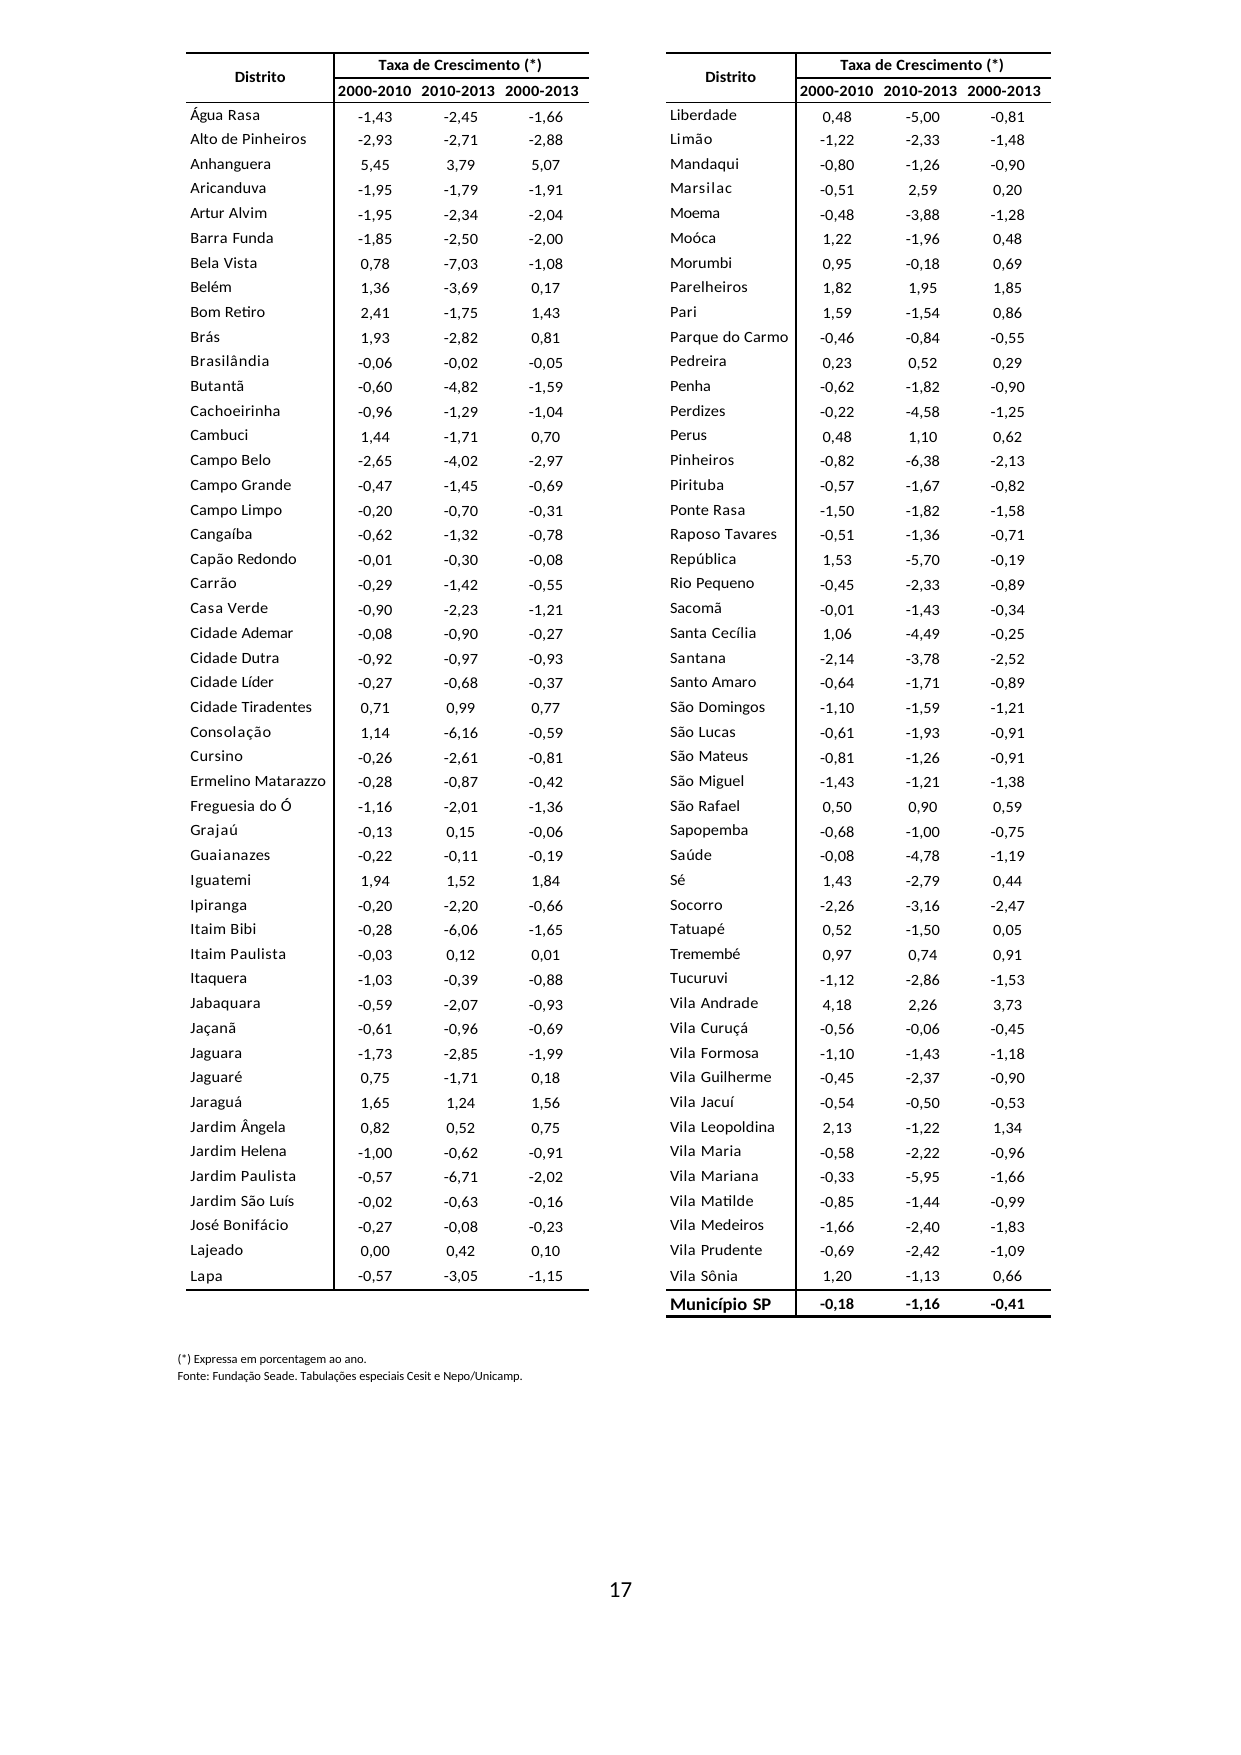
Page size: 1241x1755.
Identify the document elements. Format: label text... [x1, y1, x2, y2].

table_cell -0,33 [797, 1165, 881, 1190]
table_cell Aricanduva [186, 178, 333, 203]
table_cell -0,70 [419, 499, 503, 523]
table_cell Vila Guilherme [666, 1067, 795, 1091]
table_cell -2,93 [335, 129, 418, 153]
table_cell Campo Belo [186, 450, 333, 474]
table_cell -0,13 [335, 820, 418, 844]
table_cell Vila Andrade [666, 993, 795, 1017]
table_cell -1,00 [881, 820, 965, 844]
table_cell -2,45 [419, 103, 503, 128]
table_cell -0,42 [504, 770, 589, 795]
table_cell Itaim Bibi [186, 919, 333, 943]
table_cell -0,57 [335, 1165, 418, 1190]
table_cell -0,59 [335, 993, 418, 1017]
table_cell -0,82 [797, 450, 881, 474]
table_cell -0,47 [335, 474, 418, 499]
table_cell -0,93 [504, 647, 589, 672]
table_cell -0,34 [965, 598, 1051, 622]
table_cell -0,90 [965, 1067, 1051, 1091]
table_cell São Lucas [666, 721, 795, 746]
table_cell -1,59 [881, 696, 965, 721]
table_cell -0,96 [335, 400, 418, 425]
table_cell 3,79 [419, 153, 503, 178]
table_cell -1,82 [881, 499, 965, 523]
table_cell 2,26 [881, 993, 965, 1017]
table_cell -0,31 [504, 499, 589, 523]
table_cell -2,82 [419, 326, 503, 351]
table_cell -0,80 [797, 153, 881, 178]
table_cell -0,39 [419, 968, 503, 993]
table_cell -3,05 [419, 1265, 503, 1289]
table_cell 0,95 [797, 252, 881, 277]
table_cell -1,21 [881, 770, 965, 795]
table_cell Pinheiros [666, 450, 795, 474]
table_cell 0,23 [797, 351, 881, 375]
table_cell -0,05 [504, 351, 589, 375]
table_cell -1,36 [504, 795, 589, 820]
table_cell 0,91 [965, 943, 1051, 968]
table_cell -1,45 [419, 474, 503, 499]
table_cell Capão Redondo [186, 548, 333, 573]
table_cell -0,71 [965, 524, 1051, 548]
table_cell 0,50 [797, 795, 881, 820]
table_cell 0,81 [504, 326, 589, 351]
table_cell -1,15 [504, 1265, 589, 1289]
table_cell -1,21 [965, 696, 1051, 721]
table_cell -0,68 [419, 672, 503, 696]
table_cell 0,48 [797, 103, 881, 128]
table_cell -1,99 [504, 1042, 589, 1067]
table_cell Limão [666, 129, 795, 153]
table_cell -4,78 [881, 845, 965, 869]
table_cell -2,34 [419, 203, 503, 227]
table_cell -4,49 [881, 622, 965, 647]
table_cell -1,36 [881, 524, 965, 548]
table_cell Cidade Líder [186, 672, 333, 696]
table_cell -1,71 [881, 672, 965, 696]
table_cell -2,33 [881, 573, 965, 598]
table_cell Perus [666, 425, 795, 449]
table_cell 4,18 [797, 993, 881, 1017]
table_cell -1,85 [335, 227, 418, 252]
table_cell -1,83 [965, 1215, 1051, 1239]
table_cell -0,20 [335, 894, 418, 918]
table_cell -3,88 [881, 203, 965, 227]
table_cell -4,02 [419, 450, 503, 474]
table_cell 0,05 [965, 919, 1051, 943]
table_cell 1,56 [504, 1091, 589, 1116]
table_cell -0,81 [504, 746, 589, 770]
table_cell Lajeado [186, 1240, 333, 1265]
table_header Taxa de Crescimento (*) [335, 54, 589, 77]
table_cell Lapa [186, 1265, 333, 1289]
table_cell 1,43 [797, 869, 881, 894]
text (*) Expressa em porcentagem ao ano. [177, 1351, 1066, 1366]
table_cell 0,77 [504, 696, 589, 721]
table_cell -2,50 [419, 227, 503, 252]
table_cell -0,89 [965, 672, 1051, 696]
table_cell -1,95 [335, 178, 418, 203]
table_cell Santo Amaro [666, 672, 795, 696]
table_cell Cangaíba [186, 524, 333, 548]
table_cell -2,61 [419, 746, 503, 770]
table_cell -0,68 [797, 820, 881, 844]
table_cell 0,86 [965, 301, 1051, 326]
table_cell -0,20 [335, 499, 418, 523]
table_cell 1,44 [335, 425, 418, 449]
table_cell -4,82 [419, 375, 503, 400]
table_cell -5,70 [881, 548, 965, 573]
table_cell -2,65 [335, 450, 418, 474]
table_cell -1,42 [419, 573, 503, 598]
table_cell São Miguel [666, 770, 795, 795]
table_cell -1,48 [965, 129, 1051, 153]
table_cell 0,75 [335, 1067, 418, 1091]
table_cell -0,51 [797, 178, 881, 203]
table_cell 5,07 [504, 153, 589, 178]
table_cell Campo Grande [186, 474, 333, 499]
table_cell Barra Funda [186, 227, 333, 252]
table_cell -0,88 [504, 968, 589, 993]
table_cell -2,79 [881, 869, 965, 894]
table_cell Morumbi [666, 252, 795, 277]
table_cell -1,73 [335, 1042, 418, 1067]
table_cell Sé [666, 869, 795, 894]
table_cell -0,23 [504, 1215, 589, 1239]
table_cell -0,96 [965, 1141, 1051, 1165]
table_cell -0,91 [965, 746, 1051, 770]
table_cell -2,01 [419, 795, 503, 820]
table_cell Itaim Paulista [186, 943, 333, 968]
table_cell 0,75 [504, 1116, 589, 1141]
table_cell -0,58 [797, 1141, 881, 1165]
table_cell 1,85 [965, 277, 1051, 301]
table_cell -0,69 [504, 1017, 589, 1042]
table_cell -0,45 [797, 1067, 881, 1091]
table_cell -1,43 [881, 598, 965, 622]
table_cell 0,48 [965, 227, 1051, 252]
table_cell -0,02 [335, 1190, 418, 1215]
table_cell -0,08 [797, 845, 881, 869]
table_cell Raposo Tavares [666, 524, 795, 548]
table_cell -0,97 [419, 647, 503, 672]
table_cell -2,13 [965, 450, 1051, 474]
table_cell Grajaú [186, 820, 333, 844]
table_cell -0,22 [797, 400, 881, 425]
table_cell República [666, 548, 795, 573]
table_cell 1,10 [881, 425, 965, 449]
table_cell Jardim Paulista [186, 1165, 333, 1190]
table_cell Cidade Dutra [186, 647, 333, 672]
table_cell Moóca [666, 227, 795, 252]
table_cell 0,74 [881, 943, 965, 968]
table_cell -2,97 [504, 450, 589, 474]
table_cell -0,84 [881, 326, 965, 351]
table_cell Liberdade [666, 103, 795, 128]
table_cell -1,19 [965, 845, 1051, 869]
table_cell -2,33 [881, 129, 965, 153]
table_cell 1,22 [797, 227, 881, 252]
table_cell 0,12 [419, 943, 503, 968]
table_cell -0,08 [419, 1215, 503, 1239]
table_cell -0,45 [797, 573, 881, 598]
table_cell -0,18 [881, 252, 965, 277]
table_cell 1,36 [335, 277, 418, 301]
table_cell -1,50 [797, 499, 881, 523]
table_cell -0,91 [965, 721, 1051, 746]
table_cell -6,38 [881, 450, 965, 474]
table_cell -2,42 [881, 1240, 965, 1265]
table_cell Vila Medeiros [666, 1215, 795, 1239]
table_cell Sacomã [666, 598, 795, 622]
table_cell -0,19 [965, 548, 1051, 573]
table_cell 0,90 [881, 795, 965, 820]
table_cell -5,00 [881, 103, 965, 128]
table_cell 0,62 [965, 425, 1051, 449]
table_cell Tucuruvi [666, 968, 795, 993]
table_cell -0,06 [335, 351, 418, 375]
table_cell Vila Leopoldina [666, 1116, 795, 1141]
table_cell Mandaqui [666, 153, 795, 178]
table_cell Jardim São Luís [186, 1190, 333, 1215]
table_cell 0,52 [881, 351, 965, 375]
table_cell -1,18 [965, 1042, 1051, 1067]
table_cell 1,94 [335, 869, 418, 894]
table_cell -0,37 [504, 672, 589, 696]
table_cell Bom Retiro [186, 301, 333, 326]
table_cell Vila Formosa [666, 1042, 795, 1067]
table_cell Penha [666, 375, 795, 400]
table_cell 0,71 [335, 696, 418, 721]
table_cell Jaguaré [186, 1067, 333, 1091]
table_cell -0,87 [419, 770, 503, 795]
table_cell Jaguara [186, 1042, 333, 1067]
table_cell Pari [666, 301, 795, 326]
table_cell -0,63 [419, 1190, 503, 1215]
table_cell -0,66 [504, 894, 589, 918]
table_cell -1,00 [335, 1141, 418, 1165]
table_cell -2,86 [881, 968, 965, 993]
table_cell -2,02 [504, 1165, 589, 1190]
table_cell Freguesia do Ó [186, 795, 333, 820]
table_cell -1,95 [335, 203, 418, 227]
table_cell -1,58 [965, 499, 1051, 523]
table_cell Santana [666, 647, 795, 672]
table_cell -0,02 [419, 351, 503, 375]
table_cell -2,40 [881, 1215, 965, 1239]
table_cell -1,21 [504, 598, 589, 622]
table_cell -0,01 [797, 598, 881, 622]
table_cell -0,56 [797, 1017, 881, 1042]
table_cell 0,78 [335, 252, 418, 277]
table_cell -0,78 [504, 524, 589, 548]
table_cell Tremembé [666, 943, 795, 968]
table_cell Cursino [186, 746, 333, 770]
table_cell Jaçanã [186, 1017, 333, 1042]
table_cell -1,10 [797, 696, 881, 721]
table_cell -2,23 [419, 598, 503, 622]
table_cell -2,22 [881, 1141, 965, 1165]
table_cell -3,78 [881, 647, 965, 672]
table_cell Moema [666, 203, 795, 227]
table_cell -0,41 [965, 1291, 1051, 1315]
table_cell -1,71 [419, 1067, 503, 1091]
table_cell Belém [186, 277, 333, 301]
table_cell Pedreira [666, 351, 795, 375]
table_cell 0,44 [965, 869, 1051, 894]
table_cell 0,52 [419, 1116, 503, 1141]
table_cell Itaquera [186, 968, 333, 993]
table_cell 1,52 [419, 869, 503, 894]
table_cell -2,37 [881, 1067, 965, 1091]
table_cell Bela Vista [186, 252, 333, 277]
table_cell -0,55 [504, 573, 589, 598]
table_cell Socorro [666, 894, 795, 918]
table_cell -0,61 [797, 721, 881, 746]
table_cell -1,26 [881, 153, 965, 178]
table_cell Vila Maria [666, 1141, 795, 1165]
table_cell -0,25 [965, 622, 1051, 647]
table_cell Marsilac [666, 178, 795, 203]
table_cell -0,57 [797, 474, 881, 499]
table_cell -1,65 [504, 919, 589, 943]
table_cell Tatuapé [666, 919, 795, 943]
table_cell Brás [186, 326, 333, 351]
table_cell -1,66 [504, 103, 589, 128]
table_cell Saúde [666, 845, 795, 869]
table_cell -2,07 [419, 993, 503, 1017]
table_cell 0,69 [965, 252, 1051, 277]
table_cell Parelheiros [666, 277, 795, 301]
table_cell 1,82 [797, 277, 881, 301]
table_cell 2000-2010 2010-2013 2000-2013 [335, 79, 589, 102]
table_cell Rio Pequeno [666, 573, 795, 598]
table_cell -0,48 [797, 203, 881, 227]
table_cell Jardim Ângela [186, 1116, 333, 1141]
table_cell Carrão [186, 573, 333, 598]
table_cell -1,08 [504, 252, 589, 277]
table_cell -0,62 [419, 1141, 503, 1165]
table_cell Sapopemba [666, 820, 795, 844]
table_cell Santa Cecília [666, 622, 795, 647]
table_cell -1,66 [965, 1165, 1051, 1190]
table_cell -0,11 [419, 845, 503, 869]
table_cell -0,60 [335, 375, 418, 400]
table_cell -1,26 [881, 746, 965, 770]
table_cell -0,81 [965, 103, 1051, 128]
table_cell 0,66 [965, 1265, 1051, 1289]
table_cell 0,97 [797, 943, 881, 968]
table_cell -0,82 [965, 474, 1051, 499]
table_cell -7,03 [419, 252, 503, 277]
table_cell -0,69 [504, 474, 589, 499]
table_cell -1,22 [797, 129, 881, 153]
table_cell -2,47 [965, 894, 1051, 918]
table_cell Guaianazes [186, 845, 333, 869]
table_cell -0,81 [797, 746, 881, 770]
table_cell Cidade Ademar [186, 622, 333, 647]
table_cell -0,85 [797, 1190, 881, 1215]
table_cell 2000-2010 2010-2013 2000-2013 [797, 79, 1051, 102]
table_cell Vila Mariana [666, 1165, 795, 1190]
table_cell Ermelino Matarazzo [186, 770, 333, 795]
table_cell 0,99 [419, 696, 503, 721]
table_cell -4,58 [881, 400, 965, 425]
table_cell -1,43 [881, 1042, 965, 1067]
table_cell -3,69 [419, 277, 503, 301]
table_cell Brasilândia [186, 351, 333, 375]
table_cell -0,92 [335, 647, 418, 672]
table_cell 1,95 [881, 277, 965, 301]
table_cell -0,08 [335, 622, 418, 647]
table_cell 1,20 [797, 1265, 881, 1289]
table_cell -1,13 [881, 1265, 965, 1289]
table_cell -2,04 [504, 203, 589, 227]
table_cell Pirituba [666, 474, 795, 499]
table_cell -0,06 [881, 1017, 965, 1042]
table_cell 1,65 [335, 1091, 418, 1116]
table_cell -1,32 [419, 524, 503, 548]
table_cell -0,46 [797, 326, 881, 351]
table_cell Vila Curuçá [666, 1017, 795, 1042]
table_cell -1,71 [419, 425, 503, 449]
table_header Distrito [186, 54, 333, 102]
table_cell Vila Prudente [666, 1240, 795, 1265]
table_cell Consolação [186, 721, 333, 746]
table_cell -0,27 [335, 1215, 418, 1239]
table_cell -0,89 [965, 573, 1051, 598]
table_cell 0,01 [504, 943, 589, 968]
table_cell 0,48 [797, 425, 881, 449]
table_cell -2,88 [504, 129, 589, 153]
table_cell -0,08 [504, 548, 589, 573]
table_cell -1,53 [965, 968, 1051, 993]
table_cell 0,00 [335, 1240, 418, 1265]
table_cell -1,28 [965, 203, 1051, 227]
table_cell José Bonifácio [186, 1215, 333, 1239]
table_cell -1,25 [965, 400, 1051, 425]
table_cell -0,30 [419, 548, 503, 573]
table_cell 0,10 [504, 1240, 589, 1265]
table_cell -0,27 [335, 672, 418, 696]
table_cell Jardim Helena [186, 1141, 333, 1165]
table_cell 2,13 [797, 1116, 881, 1141]
table_cell -1,16 [881, 1291, 965, 1315]
table_cell Anhanguera [186, 153, 333, 178]
table_cell -0,06 [504, 820, 589, 844]
table_cell -0,90 [419, 622, 503, 647]
table_cell -0,29 [335, 573, 418, 598]
table_cell -0,75 [965, 820, 1051, 844]
table_cell 0,29 [965, 351, 1051, 375]
table_cell -0,51 [797, 524, 881, 548]
table_cell -1,04 [504, 400, 589, 425]
table_cell Vila Matilde [666, 1190, 795, 1215]
table_cell -1,43 [797, 770, 881, 795]
table_cell 0,82 [335, 1116, 418, 1141]
table_cell -0,91 [504, 1141, 589, 1165]
table_cell -1,82 [881, 375, 965, 400]
table_cell -6,71 [419, 1165, 503, 1190]
table_cell Campo Limpo [186, 499, 333, 523]
table_cell 3,73 [965, 993, 1051, 1017]
table_cell -0,62 [797, 375, 881, 400]
table_cell 2,59 [881, 178, 965, 203]
table_cell Artur Alvim [186, 203, 333, 227]
table_cell Jaraguá [186, 1091, 333, 1116]
table_cell -0,90 [965, 375, 1051, 400]
table_cell -0,26 [335, 746, 418, 770]
table_cell -3,16 [881, 894, 965, 918]
table_cell 0,17 [504, 277, 589, 301]
table_cell -0,90 [335, 598, 418, 622]
table_cell Alto de Pinheiros [186, 129, 333, 153]
table_cell -6,06 [419, 919, 503, 943]
table_cell -1,10 [797, 1042, 881, 1067]
table_cell 1,93 [335, 326, 418, 351]
table_cell -0,59 [504, 721, 589, 746]
table_cell -0,99 [965, 1190, 1051, 1215]
table_cell -0,18 [797, 1291, 881, 1315]
table_cell -0,16 [504, 1190, 589, 1215]
table_cell -0,93 [504, 993, 589, 1017]
table_cell -0,28 [335, 770, 418, 795]
table_cell 1,84 [504, 869, 589, 894]
table_cell -0,50 [881, 1091, 965, 1116]
table_cell -0,90 [965, 153, 1051, 178]
table_cell 0,15 [419, 820, 503, 844]
table_cell Parque do Carmo [666, 326, 795, 351]
table_cell 1,34 [965, 1116, 1051, 1141]
table_cell -0,27 [504, 622, 589, 647]
table_cell Ponte Rasa [666, 499, 795, 523]
table_cell -1,22 [881, 1116, 965, 1141]
table_cell 0,70 [504, 425, 589, 449]
table_cell -1,44 [881, 1190, 965, 1215]
table_cell -6,16 [419, 721, 503, 746]
table_cell -1,09 [965, 1240, 1051, 1265]
table_cell São Mateus [666, 746, 795, 770]
table_cell -2,71 [419, 129, 503, 153]
table_cell -1,93 [881, 721, 965, 746]
table_cell -1,03 [335, 968, 418, 993]
table_cell Cambuci [186, 425, 333, 449]
table_cell 0,59 [965, 795, 1051, 820]
table_cell 1,06 [797, 622, 881, 647]
table_cell -0,19 [504, 845, 589, 869]
table_cell 5,45 [335, 153, 418, 178]
table_cell -2,20 [419, 894, 503, 918]
table_cell -1,50 [881, 919, 965, 943]
table_cell Cidade Tiradentes [186, 696, 333, 721]
table_cell -0,62 [335, 524, 418, 548]
table_cell 0,18 [504, 1067, 589, 1091]
table_cell -1,67 [881, 474, 965, 499]
table_cell -0,61 [335, 1017, 418, 1042]
table_cell -2,85 [419, 1042, 503, 1067]
table_cell 1,14 [335, 721, 418, 746]
table_cell -1,16 [335, 795, 418, 820]
table_cell Cachoeirinha [186, 400, 333, 425]
table_cell -1,91 [504, 178, 589, 203]
table_cell -1,59 [504, 375, 589, 400]
table_cell -1,79 [419, 178, 503, 203]
table_cell Jabaquara [186, 993, 333, 1017]
table_cell 1,53 [797, 548, 881, 573]
table_cell -0,57 [335, 1265, 418, 1289]
table_cell 0,52 [797, 919, 881, 943]
table_cell Perdizes [666, 400, 795, 425]
table_cell -0,22 [335, 845, 418, 869]
table_cell -1,43 [335, 103, 418, 128]
table_cell Vila Sônia [666, 1265, 795, 1289]
table_cell -2,14 [797, 647, 881, 672]
table_cell São Domingos [666, 696, 795, 721]
table_cell -0,45 [965, 1017, 1051, 1042]
table_cell Vila Jacuí [666, 1091, 795, 1116]
table_cell -1,54 [881, 301, 965, 326]
table_cell -1,66 [797, 1215, 881, 1239]
table_cell 1,59 [797, 301, 881, 326]
table_cell -1,38 [965, 770, 1051, 795]
table_cell -2,00 [504, 227, 589, 252]
table_cell Ipiranga [186, 894, 333, 918]
table_cell 2,41 [335, 301, 418, 326]
table_cell -0,01 [335, 548, 418, 573]
table_cell 0,20 [965, 178, 1051, 203]
table_cell 0,42 [419, 1240, 503, 1265]
table_cell -5,95 [881, 1165, 965, 1190]
table_cell Casa Verde [186, 598, 333, 622]
table_cell -2,26 [797, 894, 881, 918]
table_cell -0,69 [797, 1240, 881, 1265]
table_header Taxa de Crescimento (*) [797, 54, 1051, 77]
table_cell -0,03 [335, 943, 418, 968]
table_cell -0,96 [419, 1017, 503, 1042]
table_cell Butantã [186, 375, 333, 400]
table_cell -1,75 [419, 301, 503, 326]
table_cell -1,12 [797, 968, 881, 993]
text Fonte: Fundação Seade. Tabulações especiais Cesit e Nepo/Unicamp. [177, 1368, 1066, 1384]
table_cell -0,54 [797, 1091, 881, 1116]
table_cell -0,64 [797, 672, 881, 696]
table_cell Município SP [666, 1291, 795, 1315]
table_cell -2,52 [965, 647, 1051, 672]
table_cell -0,55 [965, 326, 1051, 351]
table_cell Iguatemi [186, 869, 333, 894]
table_header Distrito [666, 54, 795, 102]
table_cell -1,96 [881, 227, 965, 252]
table_cell 1,43 [504, 301, 589, 326]
table_cell São Rafael [666, 795, 795, 820]
table_cell -0,53 [965, 1091, 1051, 1116]
table_cell -1,29 [419, 400, 503, 425]
table_cell Água Rasa [186, 103, 333, 128]
table_cell -0,28 [335, 919, 418, 943]
table_cell 1,24 [419, 1091, 503, 1116]
